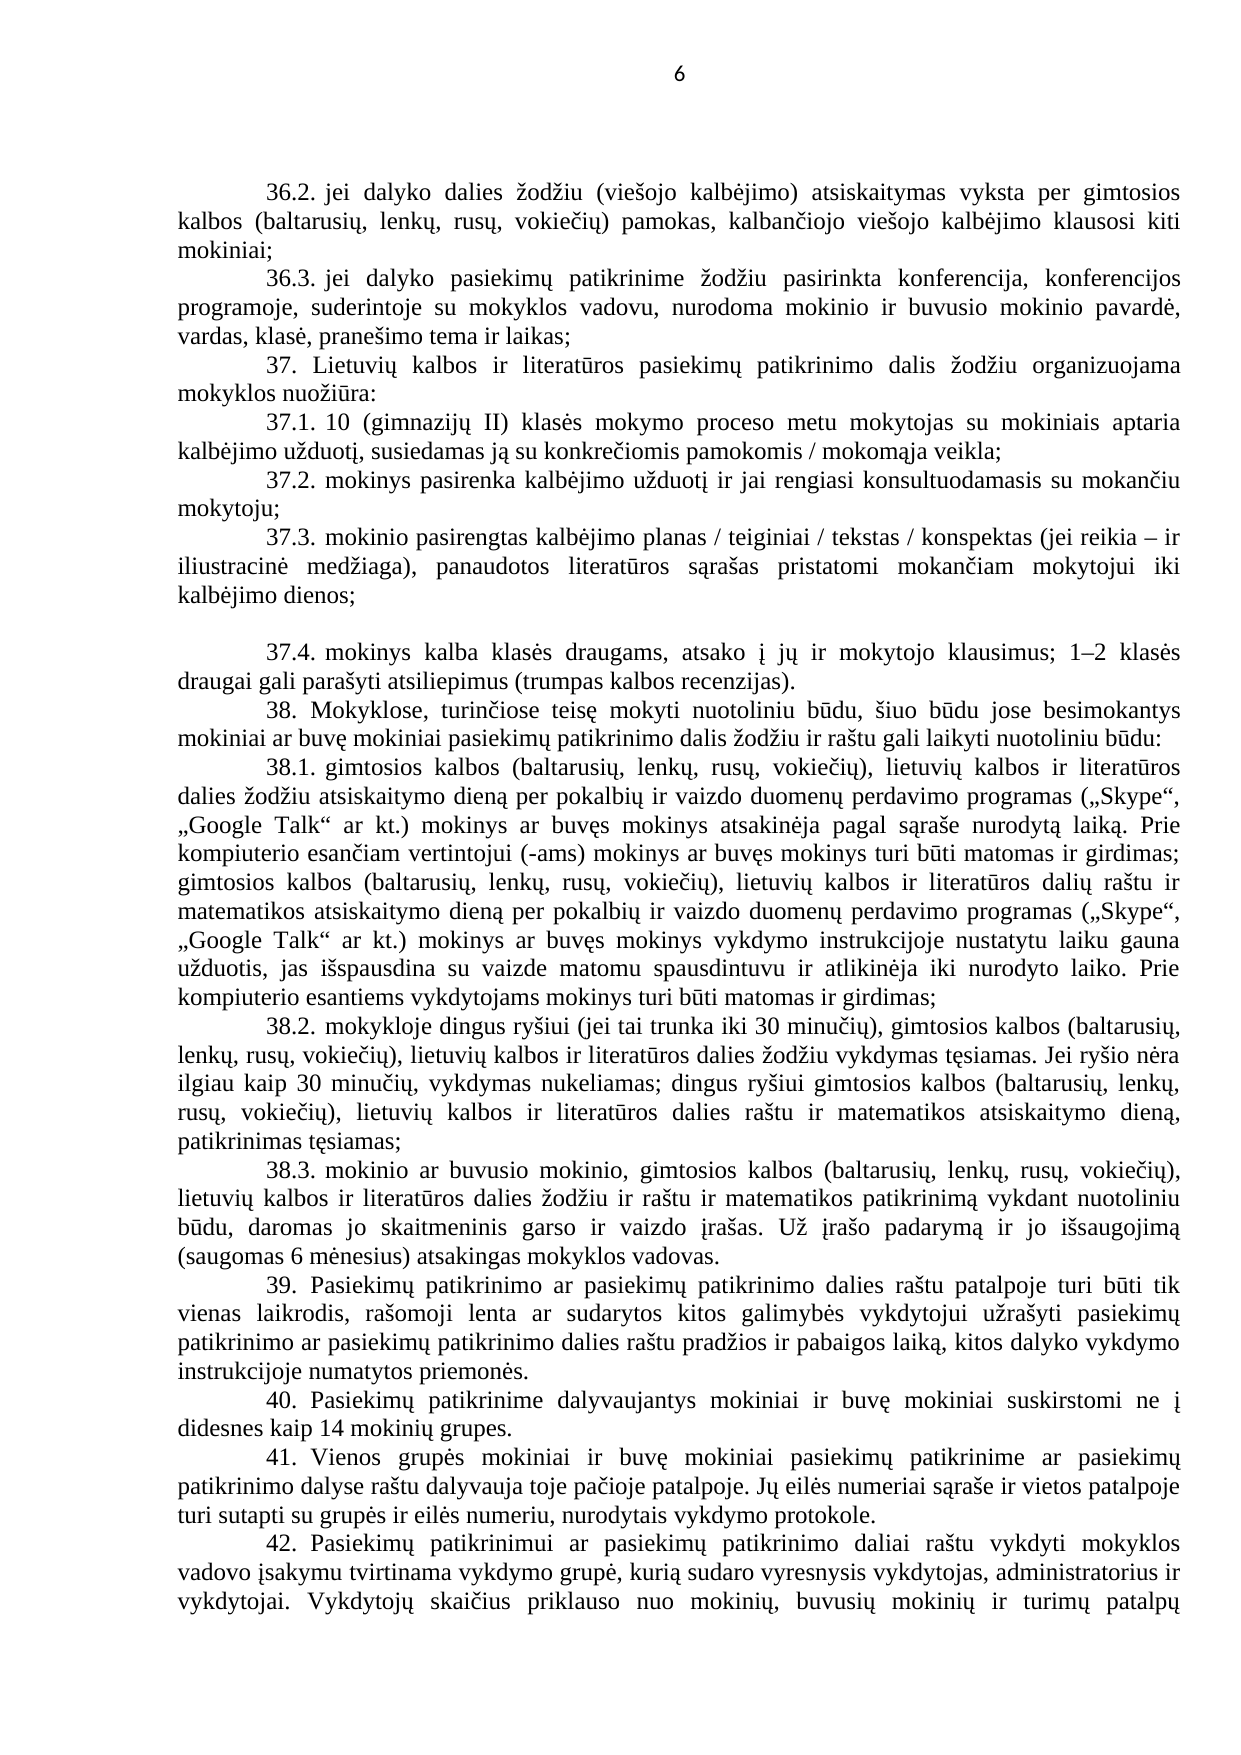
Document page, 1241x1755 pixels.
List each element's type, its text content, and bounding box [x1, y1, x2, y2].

text 36.2. jei dalyko dalies žodžiu (viešojo kalbėjimo) atsiskaitymas vyksta per gimtosios kalbos (baltarusių, lenkų, rusų, vokiečių) pamokas, kalbančiojo viešojo kalbėjimo klausosi kiti mokiniai; [177, 177, 1181, 263]
text 39. Pasiekimų patikrinimo ar pasiekimų patikrinimo dalies raštu patalpoje turi būti tik vienas laikrodis, rašomoji lenta ar sudarytos kitos galimybės vykdytojui užrašyti pasiekimų patikrinimo ar pasiekimų patikrinimo dalies raštu pradžios ir pabaigos laiką, kitos dalyko vykdymo instrukcijoje numatytos priemonės. [177, 1270, 1181, 1385]
text 37.1. 10 (gimnazijų II) klasės mokymo proceso metu mokytojas su mokiniais aptaria kalbėjimo užduotį, susiedamas ją su konkrečiomis pamokomis / mokomąja veikla; [177, 407, 1181, 465]
text 38.1. gimtosios kalbos (baltarusių, lenkų, rusų, vokiečių), lietuvių kalbos ir literatūros dalies žodžiu atsiskaitymo dieną per pokalbių ir vaizdo duomenų perdavimo programas („Skype“, „Google Talk“ ar kt.) mokinys ar buvęs mokinys atsakinėja pagal sąraše nurodytą laiką. Prie kompiuterio esančiam vertintojui (-ams) mokinys ar buvęs mokinys turi būti matomas ir girdimas; gimtosios kalbos (baltarusių, lenkų, rusų, vokiečių), lietuvių kalbos ir literatūros dalių raštu ir matematikos atsiskaitymo dieną per pokalbių ir vaizdo duomenų perdavimo programas („Skype“, „Google Talk“ ar kt.) mokinys ar buvęs mokinys vykdymo instrukcijoje nustatytu laiku gauna užduotis, jas išspausdina su vaizde matomu spausdintuvu ir atlikinėja iki nurodyto laiko. Prie kompiuterio esantiems vykdytojams mokinys turi būti matomas ir girdimas; [177, 752, 1181, 1011]
text 37.2. mokinys pasirenka kalbėjimo užduotį ir jai rengiasi konsultuodamasis su mokančiu mokytoju; [177, 465, 1181, 522]
text 42. Pasiekimų patikrinimui ar pasiekimų patikrinimo daliai raštu vykdyti mokyklos vadovo įsakymu tvirtinama vykdymo grupė, kurią sudaro vyresnysis vykdytojas, administratorius ir vykdytojai. Vykdytojų skaičius priklauso nuo mokinių, buvusių mokinių ir turimų patalpų [177, 1528, 1181, 1615]
text 41. Vienos grupės mokiniai ir buvę mokiniai pasiekimų patikrinime ar pasiekimų patikrinimo dalyse raštu dalyvauja toje pačioje patalpoje. Jų eilės numeriai sąraše ir vietos patalpoje turi sutapti su grupės ir eilės numeriu, nurodytais vykdymo protokole. [177, 1442, 1181, 1528]
text 37.3. mokinio pasirengtas kalbėjimo planas / teiginiai / tekstas / konspektas (jei reikia – ir iliustracinė medžiaga), panaudotos literatūros sąrašas pristatomi mokančiam mokytojui iki kalbėjimo dienos; [177, 522, 1181, 608]
text 36.3. jei dalyko pasiekimų patikrinime žodžiu pasirinkta konferencija, konferencijos programoje, suderintoje su mokyklos vadovu, nurodoma mokinio ir buvusio mokinio pavardė, vardas, klasė, pranešimo tema ir laikas; [177, 263, 1181, 350]
text 37. Lietuvių kalbos ir literatūros pasiekimų patikrinimo dalis žodžiu organizuojama mokyklos nuožiūra: [177, 350, 1181, 407]
text 37.4. mokinys kalba klasės draugams, atsako į jų ir mokytojo klausimus; 1–2 klasės draugai gali parašyti atsiliepimus (trumpas kalbos recenzijas). [177, 637, 1181, 695]
text 38.3. mokinio ar buvusio mokinio, gimtosios kalbos (baltarusių, lenkų, rusų, vokiečių), lietuvių kalbos ir literatūros dalies žodžiu ir raštu ir matematikos patikrinimą vykdant nuotoliniu būdu, daromas jo skaitmeninis garso ir vaizdo įrašas. Už įrašo padarymą ir jo išsaugojimą (saugomas 6 mėnesius) atsakingas mokyklos vadovas. [177, 1155, 1181, 1270]
text 38. Mokyklose, turinčiose teisę mokyti nuotoliniu būdu, šiuo būdu jose besimokantys mokiniai ar buvę mokiniai pasiekimų patikrinimo dalis žodžiu ir raštu gali laikyti nuotoliniu būdu: [177, 695, 1181, 752]
text 38.2. mokykloje dingus ryšiui (jei tai trunka iki 30 minučių), gimtosios kalbos (baltarusių, lenkų, rusų, vokiečių), lietuvių kalbos ir literatūros dalies žodžiu vykdymas tęsiamas. Jei ryšio nėra ilgiau kaip 30 minučių, vykdymas nukeliamas; dingus ryšiui gimtosios kalbos (baltarusių, lenkų, rusų, vokiečių), lietuvių kalbos ir literatūros dalies raštu ir matematikos atsiskaitymo dieną, patikrinimas tęsiamas; [177, 1011, 1181, 1155]
text 40. Pasiekimų patikrinime dalyvaujantys mokiniai ir buvę mokiniai suskirstomi ne į didesnes kaip 14 mokinių grupes. [177, 1385, 1181, 1442]
